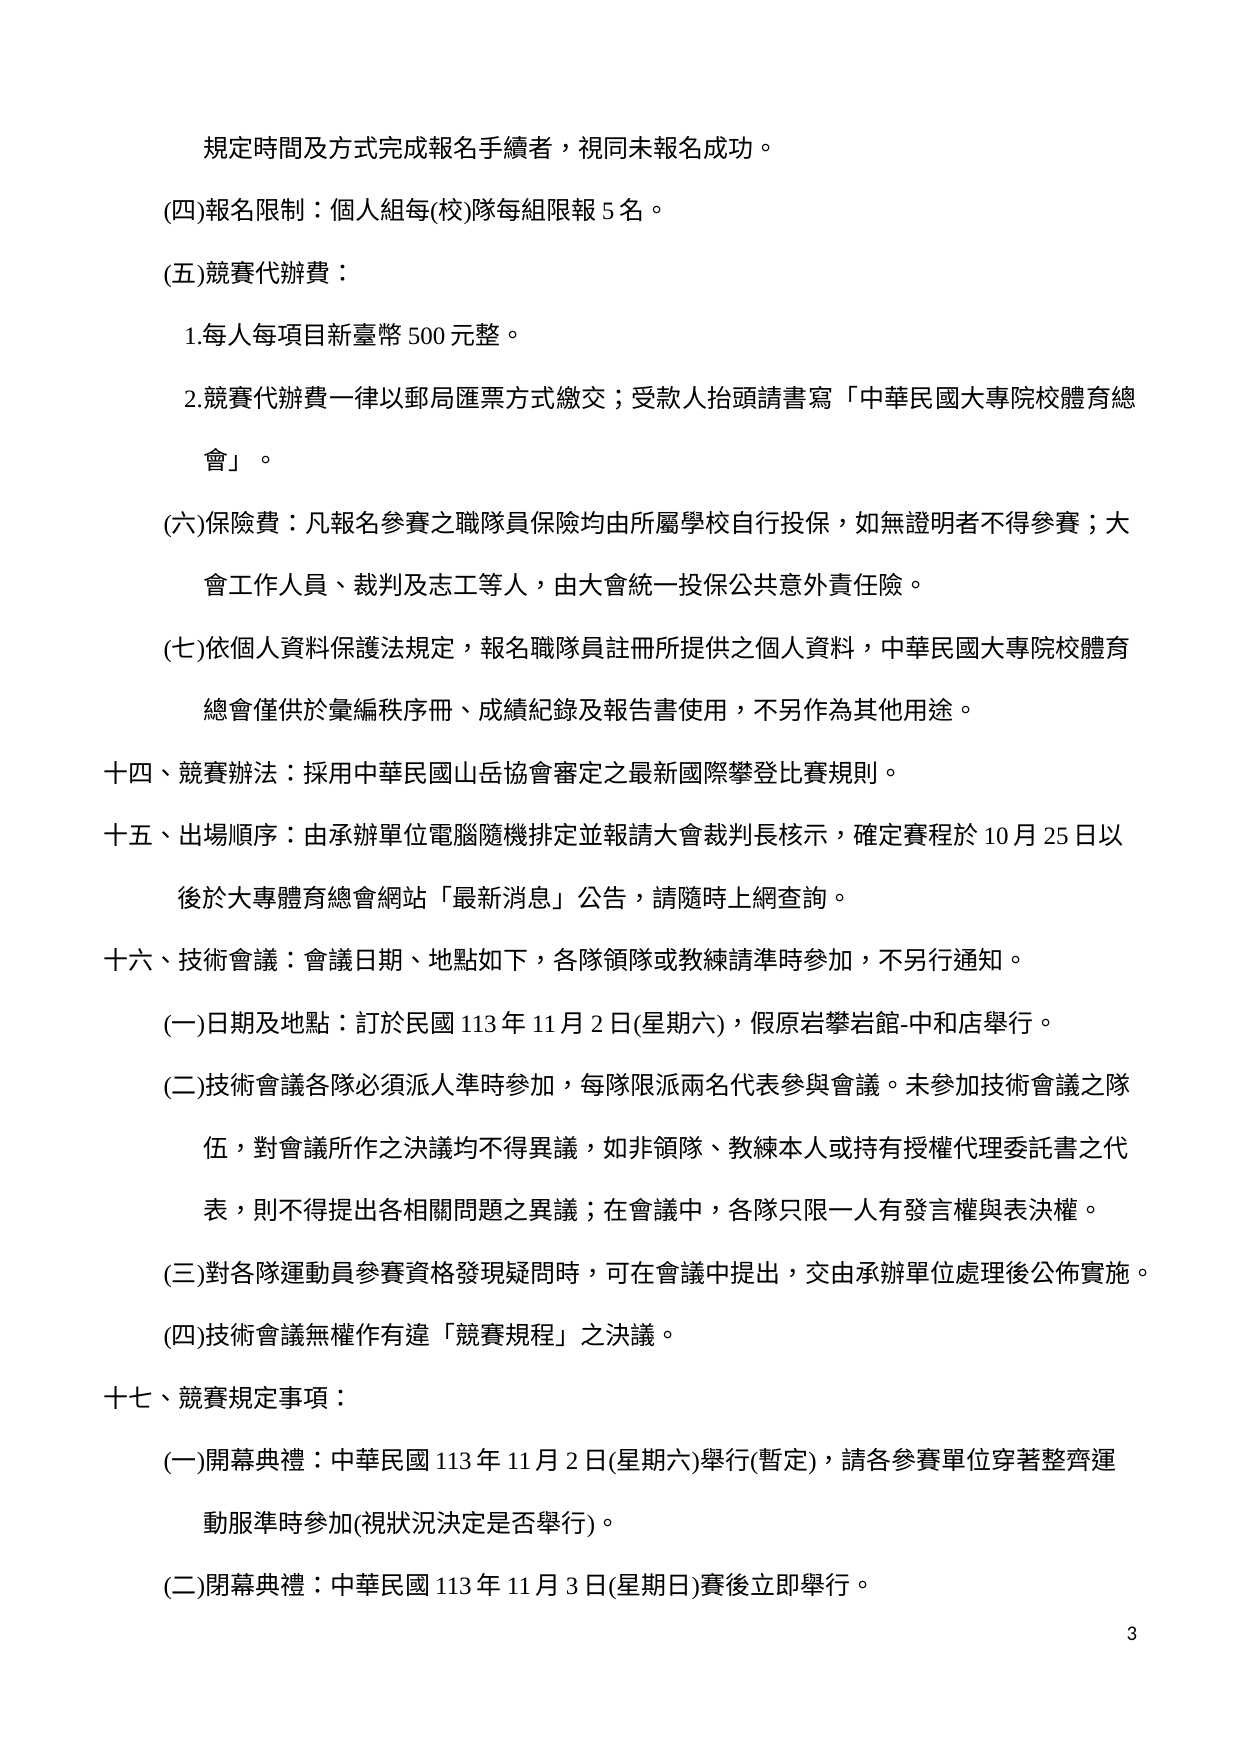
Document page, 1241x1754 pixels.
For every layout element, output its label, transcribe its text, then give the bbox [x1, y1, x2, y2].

text (三)對各隊運動員參賽資格發現疑問時，可在會議中提出，交由承辦單位處理後公佈實施。 [163, 1229, 1137, 1292]
text (二)閉幕典禮：中華民國113年11月3日(星期日)賽後立即舉行。 [163, 1542, 1137, 1604]
text 1.每人每項目新臺幣500元整。 [184, 292, 1137, 354]
text 十七、競賽規定事項： [103, 1354, 1137, 1417]
text (五)競賽代辦費： [163, 229, 1137, 292]
text 十五、出場順序：由承辦單位電腦隨機排定並報請大會裁判長核示，確定賽程於10月25日以後於大專體育總會網站「最新消息」公告，請隨時上網查詢。 [103, 792, 1137, 917]
text (二)技術會議各隊必須派人準時參加，每隊限派兩名代表參與會議。未參加技術會議之隊伍，對會議所作之決議均不得異議，如非領隊、教練本人或持有授權代理委託書之代表，則不得提出各相關問題之異議；在會議中，各隊只限一人有發言權與表決權。 [163, 1042, 1137, 1229]
text 規定時間及方式完成報名手續者，視同未報名成功。 [184, 104, 1137, 167]
text 2.競賽代辦費一律以郵局匯票方式繳交；受款人抬頭請書寫「中華民國大專院校體育總會」。 [184, 354, 1137, 479]
text (四)報名限制：個人組每(校)隊每組限報5名。 [163, 167, 1137, 229]
text 十四、競賽辦法：採用中華民國山岳協會審定之最新國際攀登比賽規則。 [103, 729, 1137, 792]
text (六)保險費：凡報名參賽之職隊員保險均由所屬學校自行投保，如無證明者不得參賽；大會工作人員、裁判及志工等人，由大會統一投保公共意外責任險。 [163, 479, 1137, 604]
text (一)開幕典禮：中華民國113年11月2日(星期六)舉行(暫定)，請各參賽單位穿著整齊運動服準時參加(視狀況決定是否舉行)。 [163, 1417, 1137, 1542]
text 十六、技術會議：會議日期、地點如下，各隊領隊或教練請準時參加，不另行通知。 [103, 917, 1137, 979]
text (七)依個人資料保護法規定，報名職隊員註冊所提供之個人資料，中華民國大專院校體育總會僅供於彙編秩序冊、成績紀錄及報告書使用，不另作為其他用途。 [163, 604, 1137, 729]
text (一)日期及地點：訂於民國113年11月2日(星期六)，假原岩攀岩館-中和店舉行。 [163, 979, 1137, 1042]
text (四)技術會議無權作有違「競賽規程」之決議。 [163, 1292, 1137, 1354]
